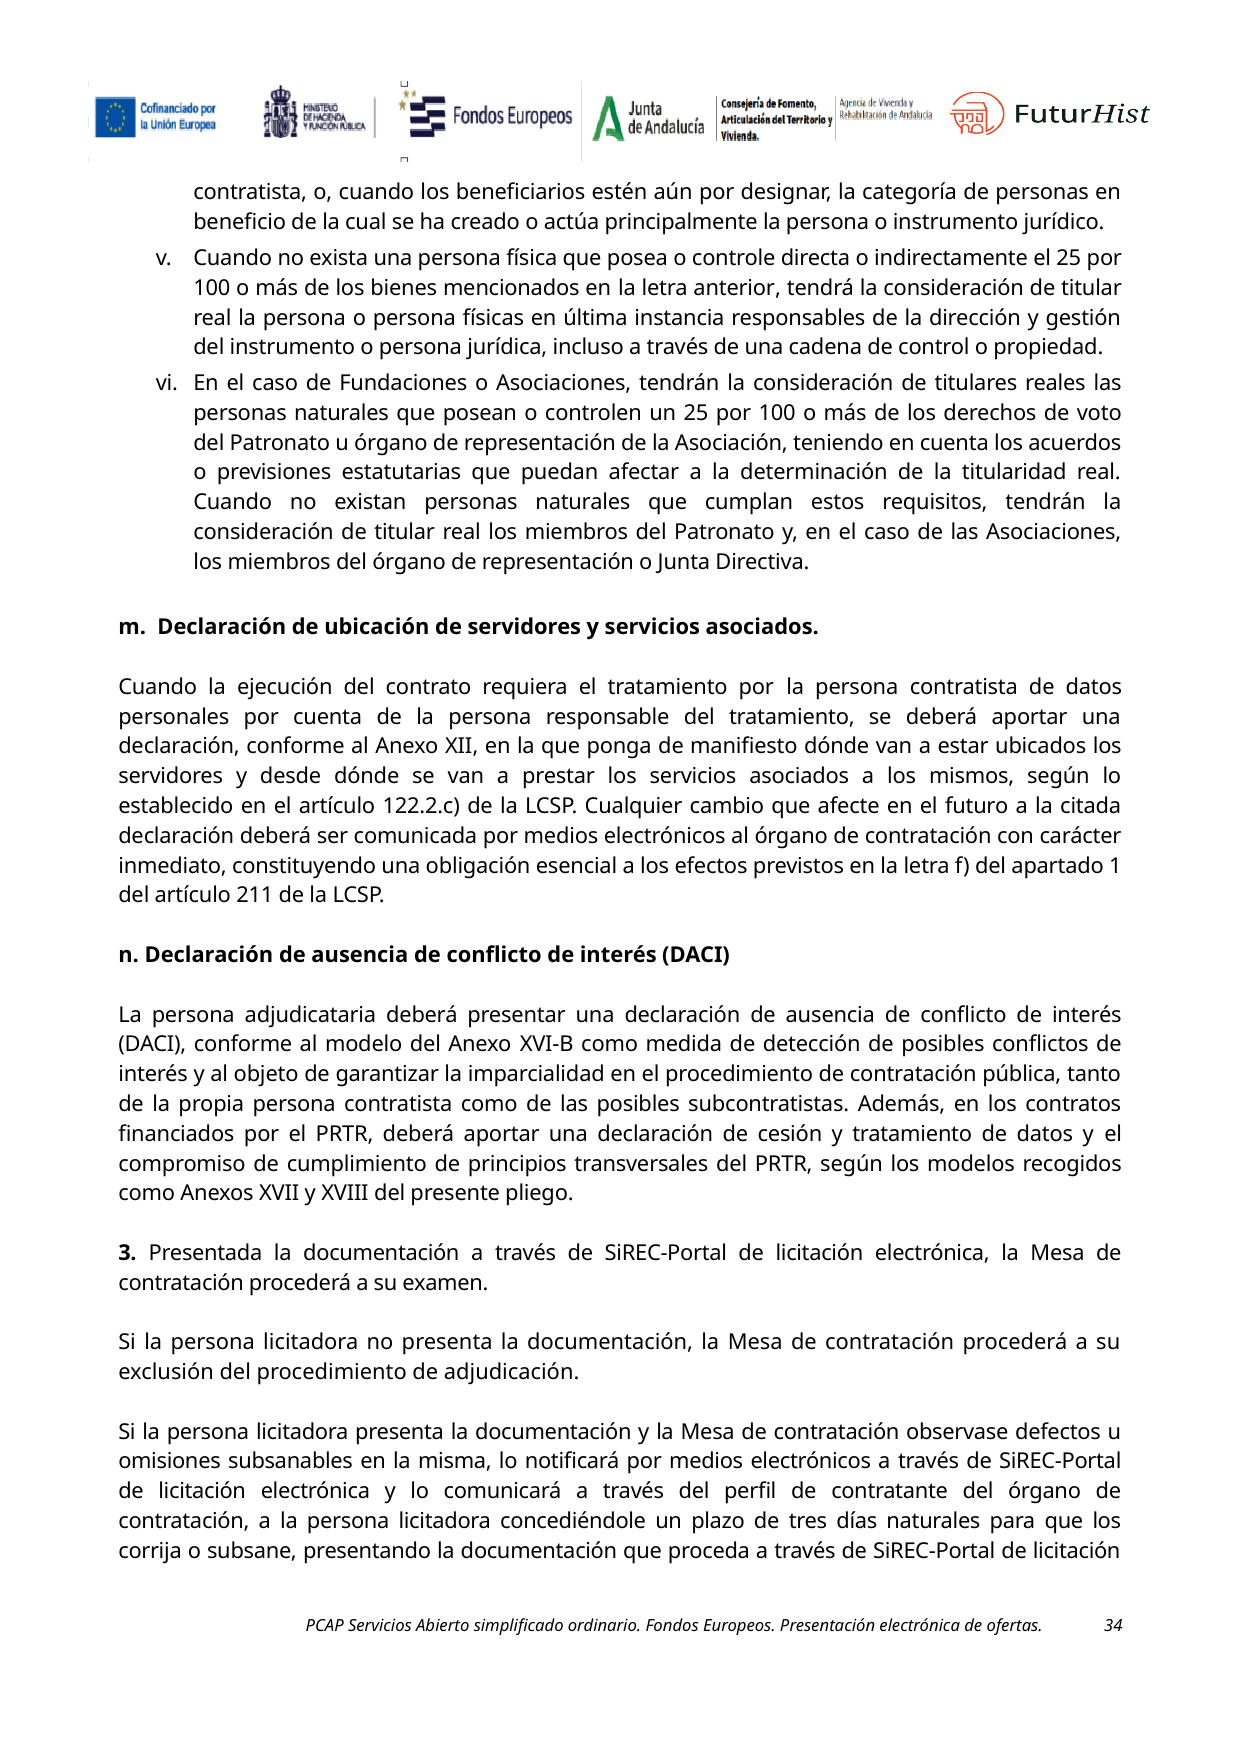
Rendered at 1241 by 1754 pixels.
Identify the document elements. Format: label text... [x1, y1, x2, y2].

text n. Declaración de ausencia de conflicto de interés (DACI) [118, 939, 1122, 969]
text m. Declaración de ubicación de servidores y servicios asociados. [118, 611, 1122, 641]
text Si la persona licitadora presenta la documentación y la Mesa de contratación observase defectos u omisiones subsanables en la misma, lo notificará por medios electrónicos a través de SiREC-Portal de licitación electrónica y lo comunicará a través del perfil de contratante del órgano de contratación, a la persona licitadora concediéndole un plazo de tres días naturales para que los corrija o subsane, presentando la documentación que proceda a través de SiREC-Portal de licitación [118, 1416, 1122, 1564]
list contratista, o, cuando los beneficiarios estén aún por designar, la categoría de personas en beneficio de la cual se ha creado o actúa principalmente la persona o instrumento jurídico. [156, 176, 1122, 236]
picture [949, 92, 1150, 135]
text 3. Presentada la documentación a través de SiREC-Portal de licitación electrónica, la Mesa de contratación procederá a su examen. [118, 1237, 1122, 1296]
text Cuando la ejecución del contrato requiera el tratamiento por la persona contratista de datos personales por cuenta de la persona responsable del tratamiento, se deberá aportar una declaración, conforme al Anexo XII, en la que ponga de manifiesto dónde van a estar ubicados los servidores y desde dónde se van a prestar los servicios asociados a los mismos, según lo establecido en el artículo 122.2.c) de la LCSP. Cualquier cambio que afecte en el futuro a la citada declaración deberá ser comunicada por medios electrónicos al órgano de contratación con carácter inmediato, constituyendo una obligación esencial a los efectos previstos en la letra f) del apartado 1 del artículo 211 de la LCSP. [118, 671, 1122, 909]
text Si la persona licitadora no presenta la documentación, la Mesa de contratación procederá a su exclusión del procedimiento de adjudicación. [118, 1326, 1122, 1386]
list Cuando no exista una persona física que posea o controle directa o indirectamente el 25 por 100 o más de los bienes mencionados en la letra anterior, tendrá la consideración de titular real la persona o persona físicas en última instancia responsables de la dirección y gestión del instrumento o persona jurídica, incluso a través de una cadena de control o propiedad. [156, 242, 1122, 361]
text La persona adjudicataria deberá presentar una declaración de ausencia de conflicto de interés (DACI), conforme al modelo del Anexo XVI-B como medida de detección de posibles conflictos de interés y al objeto de garantizar la imparcialidad en el procedimiento de contratación pública, tanto de la propia persona contratista como de las posibles subcontratistas. Además, en los contratos financiados por el PRTR, deberá aportar una declaración de cesión y tratamiento de datos y el compromiso de cumplimiento de principios transversales del PRTR, según los modelos recogidos como Anexos XVII y XVIII del presente pliego. [118, 998, 1122, 1207]
list En el caso de Fundaciones o Asociaciones, tendrán la consideración de titulares reales las personas naturales que posean o controlen un 25 por 100 o más de los derechos de voto del Patronato u órgano de representación de la Asociación, teniendo en cuenta los acuerdos o previsiones estatutarias que puedan afectar a la determinación de la titularidad real. Cuando no existan personas naturales que cumplan estos requisitos, tendrán la consideración de titular real los miembros del Patronato y, en el caso de las Asociaciones, los miembros del órgano de representación o Junta Directiva. [156, 367, 1122, 576]
picture [88, 79, 943, 162]
